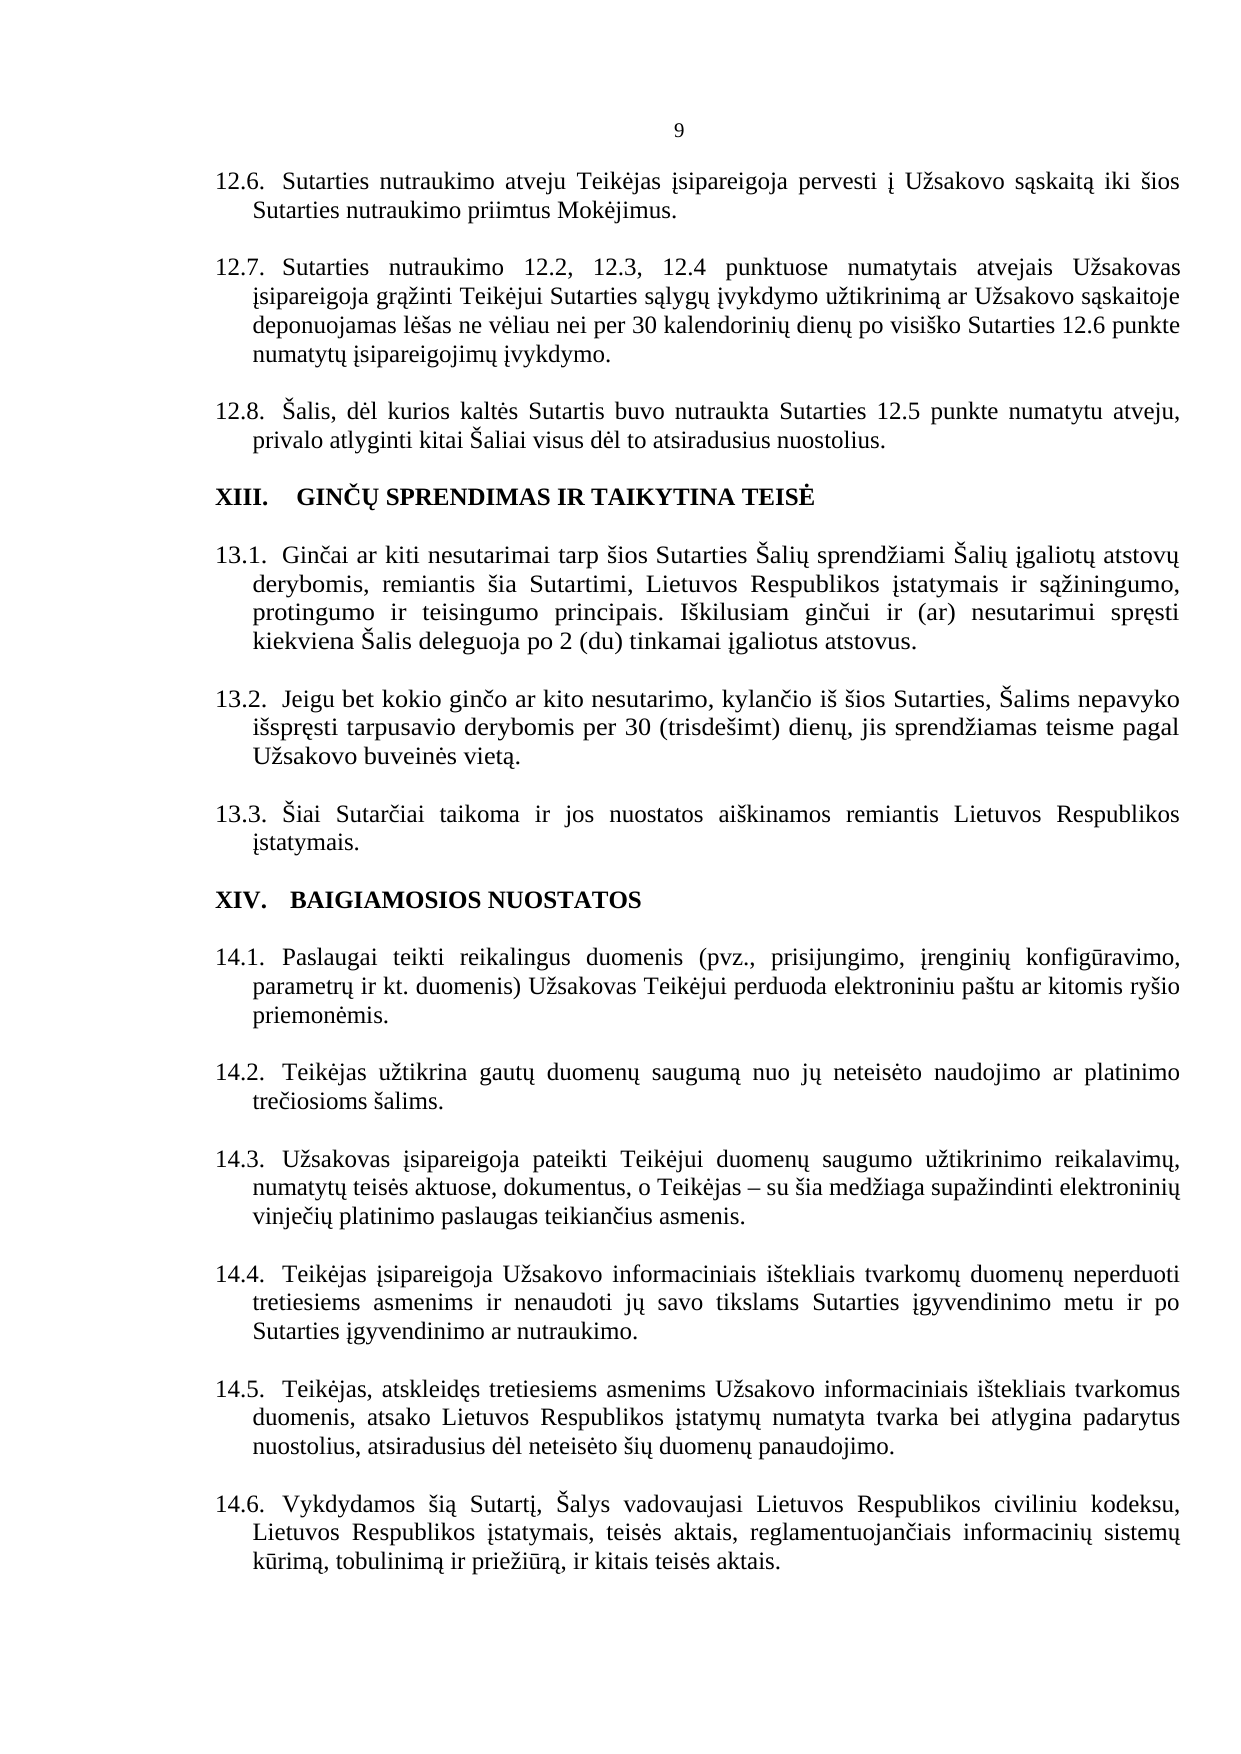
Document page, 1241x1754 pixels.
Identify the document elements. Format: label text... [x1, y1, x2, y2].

text 14.2. Teikėjas užtikrina gautų duomenų saugumą nuo jų neteisėto naudojimo ar platinimo trečiosioms šalims. [215, 1057, 1181, 1115]
text 13.3. Šiai Sutarčiai taikoma ir jos nuostatos aiškinamos remiantis Lietuvos Respublikos įstatymais. [215, 799, 1181, 856]
text 14.1. Paslaugai teikti reikalingus duomenis (pvz., prisijungimo, įrenginių konfigūravimo, parametrų ir kt. duomenis) Užsakovas Teikėjui perduoda elektroniniu paštu ar kitomis ryšio priemonėmis. [215, 942, 1181, 1029]
text XIV. BAIGIAMOSIOS NUOSTATOS [215, 885, 1181, 914]
text 14.6. Vykdydamos šią Sutartį, Šalys vadovaujasi Lietuvos Respublikos civiliniu kodeksu, Lietuvos Respublikos įstatymais, teisės aktais, reglamentuojančiais informacinių sistemų kūrimą, tobulinimą ir priežiūrą, ir kitais teisės aktais. [215, 1489, 1181, 1575]
text 12.7. Sutarties nutraukimo 12.2, 12.3, 12.4 punktuose numatytais atvejais Užsakovas įsipareigoja grąžinti Teikėjui Sutarties sąlygų įvykdymo užtikrinimą ar Užsakovo sąskaitoje deponuojamas lėšas ne vėliau nei per 30 kalendorinių dienų po visiško Sutarties 12.6 punkte numatytų įsipareigojimų įvykdymo. [215, 252, 1181, 367]
text 12.6. Sutarties nutraukimo atveju Teikėjas įsipareigoja pervesti į Užsakovo sąskaitą iki šios Sutarties nutraukimo priimtus Mokėjimus. [215, 166, 1181, 224]
text 12.8. Šalis, dėl kurios kaltės Sutartis buvo nutraukta Sutarties 12.5 punkte numatytu atveju, privalo atlyginti kitai Šaliai visus dėl to atsiradusius nuostolius. [215, 396, 1181, 454]
text XIII. GINČŲ SPRENDIMAS IR TAIKYTINA TEISĖ [215, 482, 1181, 511]
text 14.4. Teikėjas įsipareigoja Užsakovo informaciniais ištekliais tvarkomų duomenų neperduoti tretiesiems asmenims ir nenaudoti jų savo tikslams Sutarties įgyvendinimo metu ir po Sutarties įgyvendinimo ar nutraukimo. [215, 1259, 1181, 1345]
text 14.5. Teikėjas, atskleidęs tretiesiems asmenims Užsakovo informaciniais ištekliais tvarkomus duomenis, atsako Lietuvos Respublikos įstatymų numatyta tvarka bei atlygina padarytus nuostolius, atsiradusius dėl neteisėto šių duomenų panaudojimo. [215, 1374, 1181, 1460]
text 13.2. Jeigu bet kokio ginčo ar kito nesutarimo, kylančio iš šios Sutarties, Šalims nepavyko išspręsti tarpusavio derybomis per 30 (trisdešimt) dienų, jis sprendžiamas teisme pagal Užsakovo buveinės vietą. [215, 684, 1181, 770]
text 14.3. Užsakovas įsipareigoja pateikti Teikėjui duomenų saugumo užtikrinimo reikalavimų, numatytų teisės aktuose, dokumentus, o Teikėjas – su šia medžiaga supažindinti elektroninių vinječių platinimo paslaugas teikiančius asmenis. [215, 1144, 1181, 1230]
text 13.1. Ginčai ar kiti nesutarimai tarp šios Sutarties Šalių sprendžiami Šalių įgaliotų atstovų derybomis, remiantis šia Sutartimi, Lietuvos Respublikos įstatymais ir sąžiningumo, protingumo ir teisingumo principais. Iškilusiam ginčui ir (ar) nesutarimui spręsti kiekviena Šalis deleguoja po 2 (du) tinkamai įgaliotus atstovus. [215, 540, 1181, 655]
